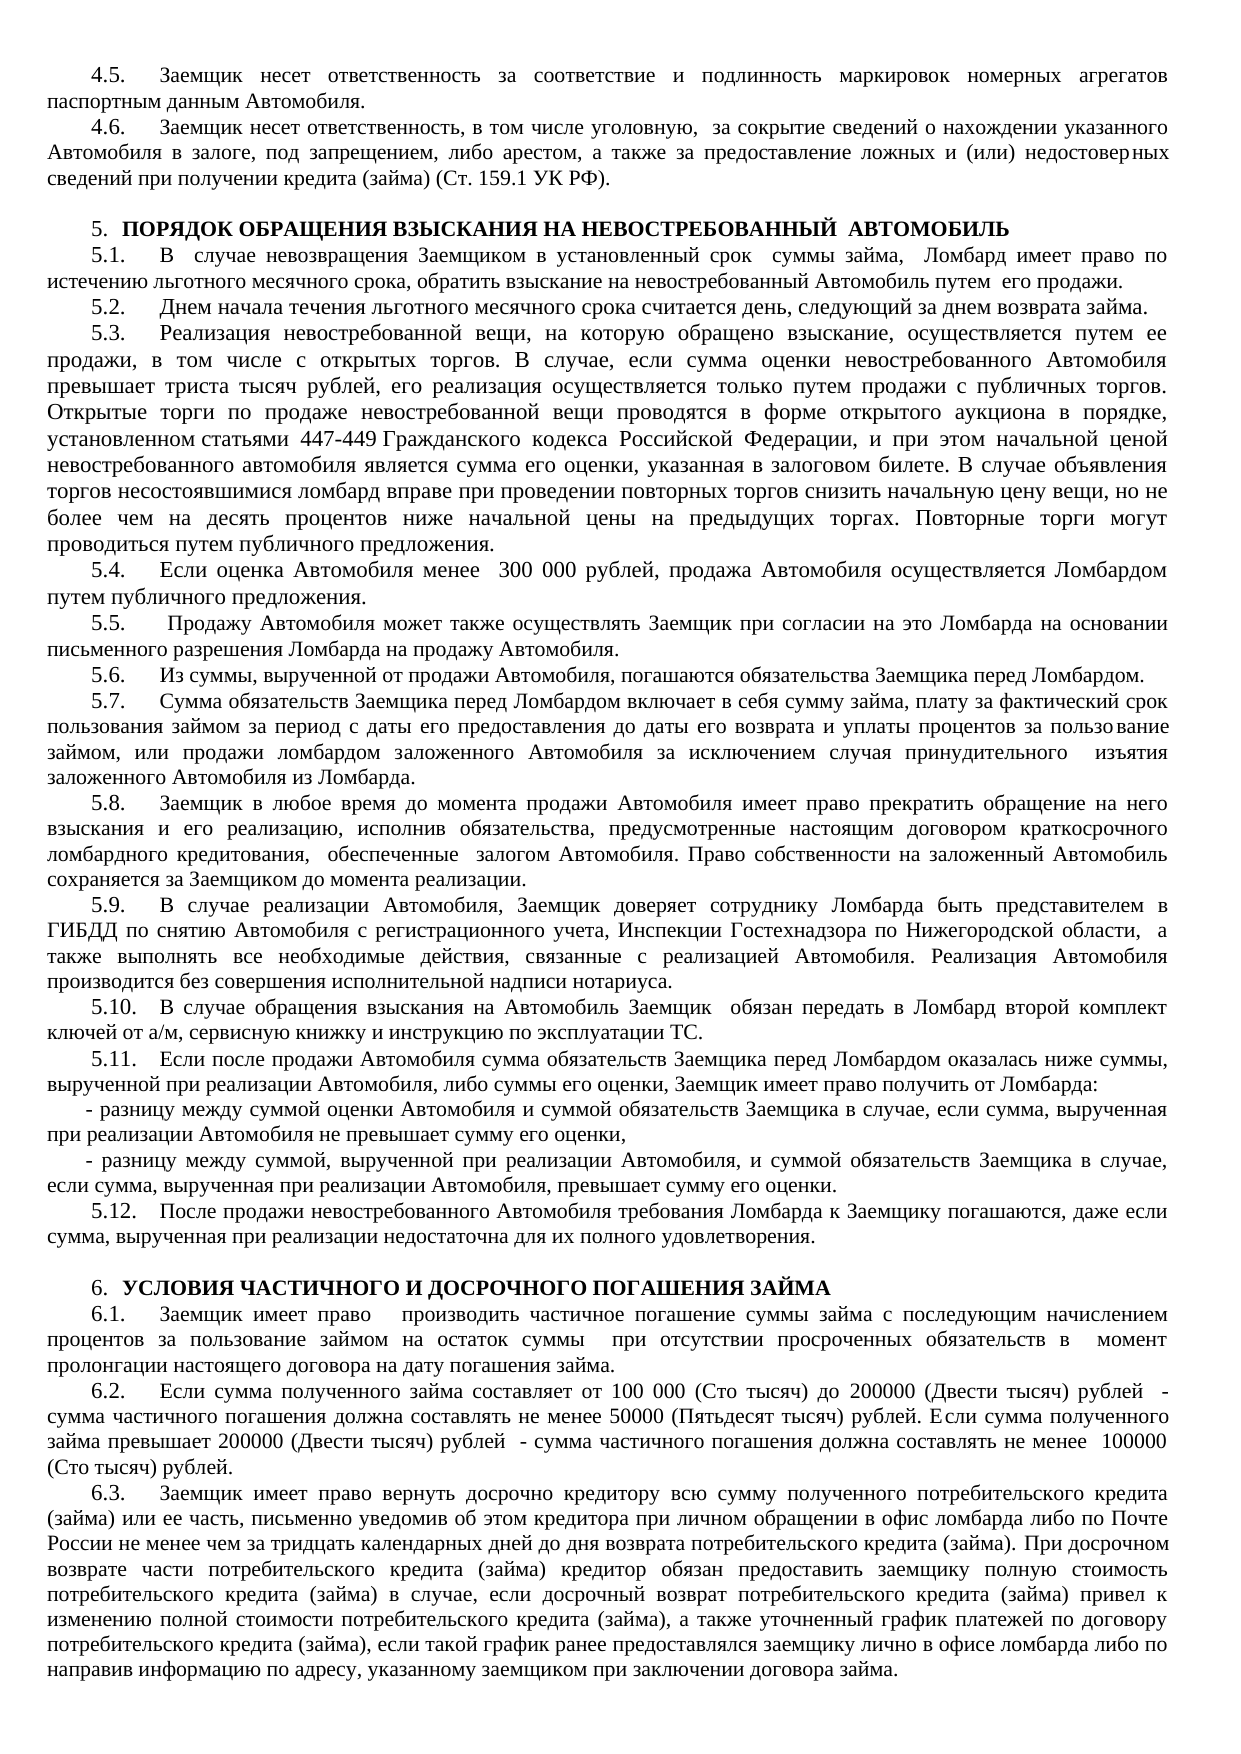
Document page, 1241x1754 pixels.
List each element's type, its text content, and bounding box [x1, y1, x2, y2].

list Если сумма полученного займа составляет от 100 000 (Сто тысяч) до 200000 (Двести тысяч) рублей - сумма частичного погашения должна составлять не менее 50000 (Пятьдесят тысяч) рублей. Если сумма полученного займа превышает 200000 (Двести тысяч) рублей - сумма частичного погашения должна составлять не менее 100000 (Сто тысяч) рублей. [47, 1377, 1169, 1479]
text - разницу между суммой оценки Автомобиля и суммой обязательств Заемщика в случае, если сумма, вырученная при реализации Автомобиля не превышает сумму его оценки, [47, 1096, 1169, 1147]
list Заемщик в любое время до момента продажи Автомобиля имеет право прекратить обращение на него взыскания и его реализацию, исполнив обязательства, предусмотренные настоящим договором краткосрочного ломбардного кредитования, обеспеченные залогом Автомобиля. Право собственности на заложенный Автомобиль сохраняется за Заемщиком до момента реализации. [47, 789, 1169, 891]
list Продажу Автомобиля может также осуществлять Заемщик при согласии на это Ломбарда на основании письменного разрешения Ломбарда на продажу Автомобиля. [47, 609, 1169, 661]
text - разницу между суммой, вырученной при реализации Автомобиля, и суммой обязательств Заемщика в случае, если сумма, вырученная при реализации Автомобиля, превышает сумму его оценки. [47, 1147, 1169, 1197]
list Из суммы, вырученной от продажи Автомобиля, погашаются обязательства Заемщика перед Ломбардом. [47, 661, 1169, 687]
list Заемщик несет ответственность за соответствие и подлинность маркировок номерных агрегатов паспортным данным Автомобиля. [47, 61, 1169, 113]
list В случае невозвращения Заемщиком в установленный срок суммы займа, Ломбард имеет право по истечению льготного месячного срока, обратить взыскание на невостребованный Автомобиль путем его продажи. [47, 241, 1169, 293]
list Заемщик имеет право производить частичное погашение суммы займа с последующим начислением процентов за пользование займом на остаток суммы при отсутствии просроченных обязательств в момент пролонгации настоящего договора на дату погашения займа. [47, 1300, 1169, 1377]
list Заемщик несет ответственность, в том числе уголовную, за сокрытие сведений о нахождении указанного Автомобиля в залоге, под запрещением, либо арестом, а также за предоставление ложных и (или) недостоверных сведений при получении кредита (займа) (Ст. 159.1 УК РФ). [47, 113, 1169, 190]
list После продажи невостребованного Автомобиля требования Ломбарда к Заемщику погашаются, даже если сумма, вырученная при реализации недостаточна для их полного удовлетворения. [47, 1197, 1169, 1248]
list Реализация невостребованной вещи, на которую обращено взыскание, осуществляется путем ее продажи, в том числе с открытых торгов. В случае, если сумма оценки невостребованного Автомобиля превышает триста тысяч рублей, его реализация осуществляется только путем продажи с публичных торгов. Открытые торги по продаже невостребованной вещи проводятся в форме открытого аукциона в порядке, установленном статьями 447-449 Гражданского кодекса Российской Федерации, и при этом начальной ценой невостребованного автомобиля является сумма его оценки, указанная в залоговом билете. В случае объявления торгов несостоявшимися ломбард вправе при проведении повторных торгов снизить начальную цену вещи, но не более чем на десять процентов ниже начальной цены на предыдущих торгах. Повторные торги могут проводиться путем публичного предложения. [47, 319, 1169, 556]
list УСЛОВИЯ ЧАСТИЧНОГО И ДОСРОЧНОГО ПОГАШЕНИЯ ЗАЙМА [47, 1274, 1169, 1300]
list Сумма обязательств Заемщика перед Ломбардом включает в себя сумму займа, плату за фактический срок пользования займом за период с даты его предоставления до даты его возврата и уплаты процентов за пользование займом, или продажи ломбардом заложенного Автомобиля за исключением случая принудительного изъятия заложенного Автомобиля из Ломбарда. [47, 687, 1169, 789]
list Если после продажи Автомобиля сумма обязательств Заемщика перед Ломбардом оказалась ниже суммы, вырученной при реализации Автомобиля, либо суммы его оценки, Заемщик имеет право получить от Ломбарда: [47, 1044, 1169, 1096]
list В случае обращения взыскания на Автомобиль Заемщик обязан передать в Ломбард второй комплект ключей от а/м, сервисную книжку и инструкцию по эксплуатации ТС. [47, 993, 1169, 1044]
list Заемщик имеет право вернуть досрочно кредитору всю сумму полученного потребительского кредита (займа) или ее часть, письменно уведомив об этом кредитора при личном обращении в офис ломбарда либо по Почте России не менее чем за тридцать календарных дней до дня возврата потребительского кредита (займа). При досрочном возврате части потребительского кредита (займа) кредитор обязан предоставить заемщику полную стоимость потребительского кредита (займа) в случае, если досрочный возврат потребительского кредита (займа) привел к изменению полной стоимости потребительского кредита (займа), а также уточненный график платежей по договору потребительского кредита (займа), если такой график ранее предоставлялся заемщику лично в офисе ломбарда либо по направив информацию по адресу, указанному заемщиком при заключении договора займа. [47, 1479, 1169, 1682]
list ПОРЯДОК ОБРАЩЕНИЯ ВЗЫСКАНИЯ НА невостребованный АВТОМОБИЛЬ [47, 215, 1169, 241]
list В случае реализации Автомобиля, Заемщик доверяет сотруднику Ломбарда быть представителем в ГИБДД по снятию Автомобиля с регистрационного учета, Инспекции Гостехнадзора по Нижегородской области, а также выполнять все необходимые действия, связанные с реализацией Автомобиля. Реализация Автомобиля производится без совершения исполнительной надписи нотариуса. [47, 891, 1169, 993]
list Днем начала течения льготного месячного срока считается день, следующий за днем возврата займа. [47, 293, 1169, 319]
list Если оценка Автомобиля менее 300 000 рублей, продажа Автомобиля осуществляется Ломбардом путем публичного предложения. [47, 556, 1169, 609]
